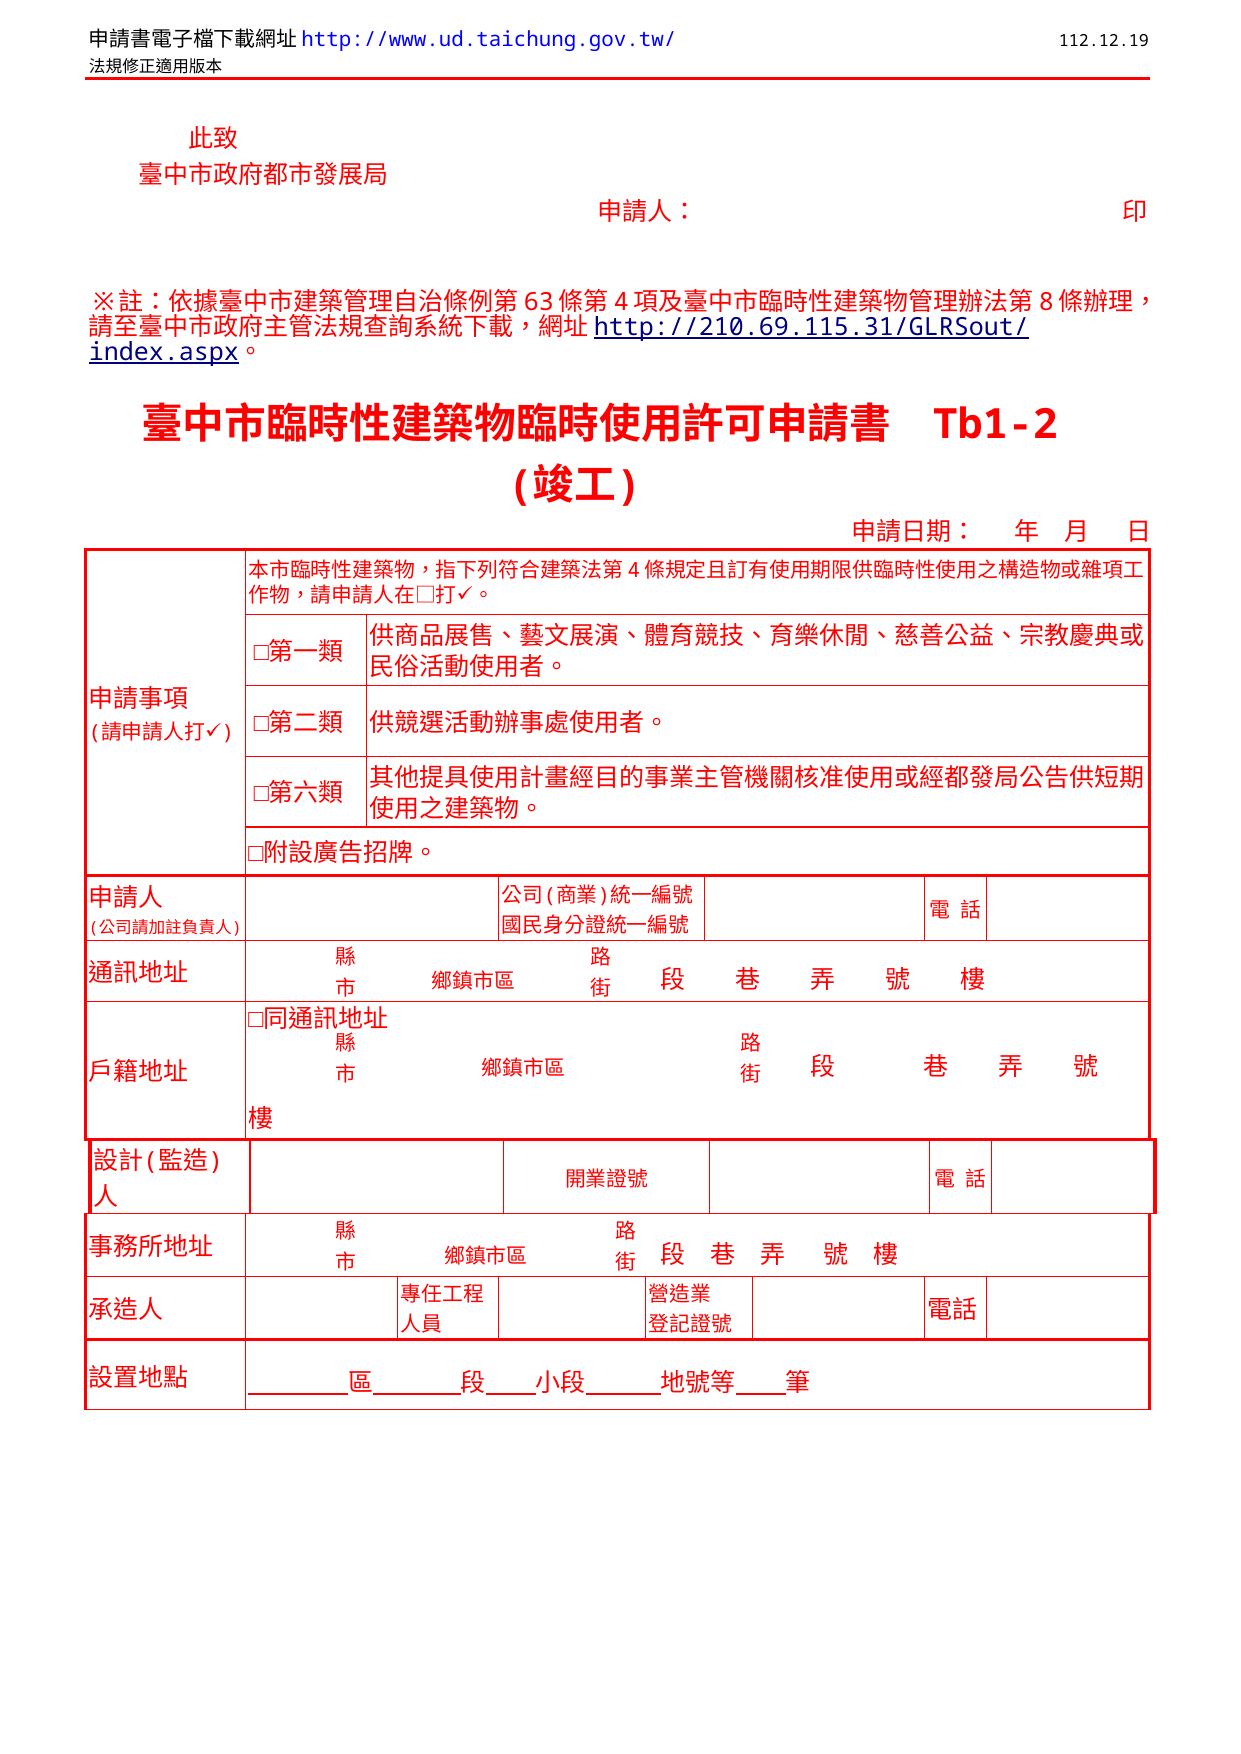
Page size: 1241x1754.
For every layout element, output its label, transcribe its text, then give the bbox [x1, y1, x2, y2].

table_cell [705, 877, 924, 939]
table_cell [1151, 614, 1155, 685]
table_cell 承造人 [87, 1277, 245, 1338]
text 臺中市臨時性建築物臨時使用許可申請書 Tb1-2 [89, 390, 1110, 451]
table_cell □附設廣告招牌。 [246, 828, 1148, 874]
table_cell [1151, 826, 1155, 874]
table_cell 其他提具使用計畫經目的事業主管機關核准使用或經都發局公告供短期使用之建築物。 [367, 757, 1148, 826]
table_cell 公司(商業)統一編號 國民身分證統一編號 [499, 877, 704, 939]
table_cell [1151, 1001, 1155, 1137]
table_cell 區 段 小段 地號等 筆 [246, 1341, 1148, 1409]
table_cell [246, 877, 498, 939]
table_cell □第六類 [246, 757, 366, 826]
table_cell 縣市 鄉鎮市區 路街 段 巷 弄 號 樓 [246, 941, 1148, 1001]
table_cell 供競選活動辦事處使用者。 [367, 686, 1148, 756]
table_cell [1151, 756, 1155, 826]
table_cell 開業證號 [504, 1141, 709, 1213]
table_cell □同通訊地址 縣市 鄉鎮市區 路街 段 巷 弄 號 樓 [246, 1002, 1148, 1137]
table_cell [1151, 1214, 1155, 1276]
text (竣工) [89, 451, 1110, 511]
table_cell [246, 1277, 397, 1338]
table_cell 電 話 [930, 1141, 991, 1213]
table_cell 設計(監造)人 [92, 1141, 249, 1213]
table_cell [987, 877, 1148, 939]
table_cell [499, 1277, 645, 1338]
table_header [1151, 548, 1155, 614]
table_cell 此致 臺中市政府都市發展局 申請人： 印 [85, 80, 1150, 265]
table_header 申請事項 (請申請人打) [87, 551, 245, 874]
table_cell [1151, 685, 1155, 756]
table_cell 通訊地址 [87, 941, 245, 1001]
table_cell [1151, 1276, 1155, 1338]
table_cell 電 話 [925, 877, 986, 939]
table_cell 電話 [925, 1277, 986, 1338]
table_cell [1151, 1338, 1155, 1409]
table_cell 設置地點 [87, 1341, 245, 1409]
table_cell [987, 1277, 1148, 1338]
table_cell 營造業 登記證號 [646, 1277, 752, 1338]
table_cell [1150, 77, 1155, 265]
table_cell [1151, 874, 1155, 939]
text 申請日期： 年 月 日 [89, 511, 1152, 548]
table_cell 事務所地址 [87, 1214, 245, 1276]
table_cell 供商品展售、藝文展演、體育競技、育樂休閒、慈善公益、宗教慶典或民俗活動使用者。 [367, 615, 1148, 685]
table_cell [992, 1141, 1153, 1213]
table_cell 申請人 (公司請加註負責人) [87, 877, 245, 939]
table_cell □第一類 [246, 615, 366, 685]
table_cell □第二類 [246, 686, 366, 756]
table_cell [251, 1141, 503, 1213]
table_cell [1151, 940, 1155, 1001]
table_cell 縣市 鄉鎮市區 路街 段 巷 弄 號 樓 [246, 1214, 1148, 1276]
text ※註：依據臺中市建築管理自治條例第63條第4項及臺中市臨時性建築物管理辦法第8條辦理，請至臺中市政府主管法規查詢系統下載，網址http://210.69.115.31/GLRSout/index.aspx。 [89, 290, 1152, 365]
table_cell [710, 1141, 929, 1213]
table_header 本市臨時性建築物，指下列符合建築法第4條規定且訂有使用期限供臨時性使用之構造物或雜項工作物，請申請人在□打。 [246, 551, 1148, 614]
table_cell 專任工程人員 [398, 1277, 498, 1338]
table_cell [753, 1277, 924, 1338]
table_cell 戶籍地址 [87, 1002, 245, 1137]
